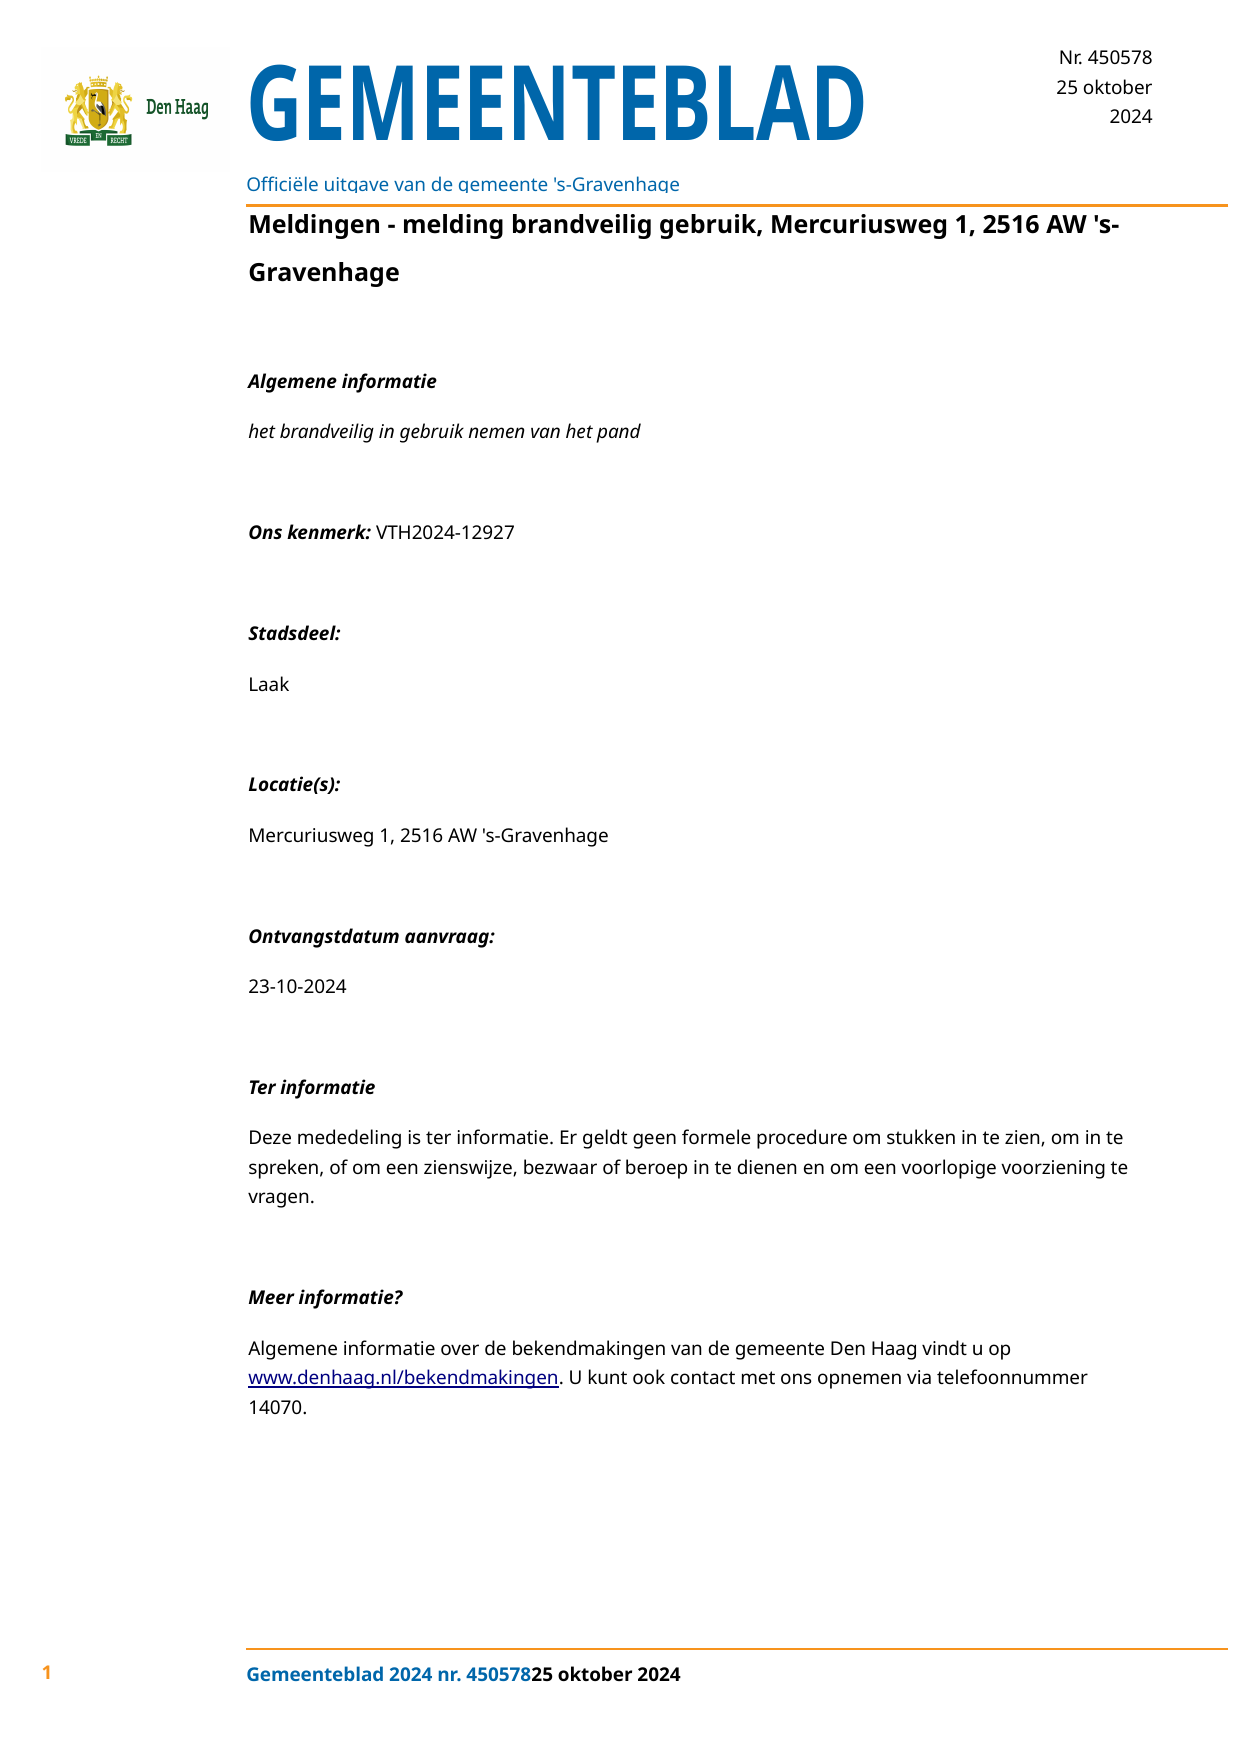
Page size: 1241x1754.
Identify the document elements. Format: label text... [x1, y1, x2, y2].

text Algemene informatie over de bekendmakingen van de gemeente Den Haag vindt u op www.denhaag.nl/bekendmakingen. U kunt ook contact met ons opnemen via telefoonnummer 14070. [248, 1335, 1152, 1420]
text Deze mededeling is ter informatie. Er geldt geen formele procedure om stukken in te zien, om in te spreken, of om een zienswijze, bezwaar of beroep in te dienen en om een voorlopige voorziening te vragen. [248, 1124, 1152, 1209]
text Locatie(s): [248, 772, 1152, 797]
text 23-10-2024 [248, 973, 1152, 999]
text Stadsdeel: [248, 620, 1152, 646]
text Ter informatie [248, 1074, 1152, 1100]
text Meldingen - melding brandveilig gebruik, Mercuriusweg 1, 2516 AW 's-Gravenhage [248, 207, 1152, 288]
text Ontvangstdatum aanvraag: [248, 923, 1152, 949]
picture [41, 47, 231, 172]
text Meer informatie? [248, 1284, 1152, 1310]
text Mercuriusweg 1, 2516 AW 's-Gravenhage [248, 822, 1152, 848]
text Laak [248, 671, 1152, 697]
text Ons kenmerk: VTH2024-12927 [248, 519, 1152, 545]
text het brandveilig in gebruik nemen van het pand [248, 419, 1152, 444]
text Algemene informatie [248, 368, 1152, 394]
